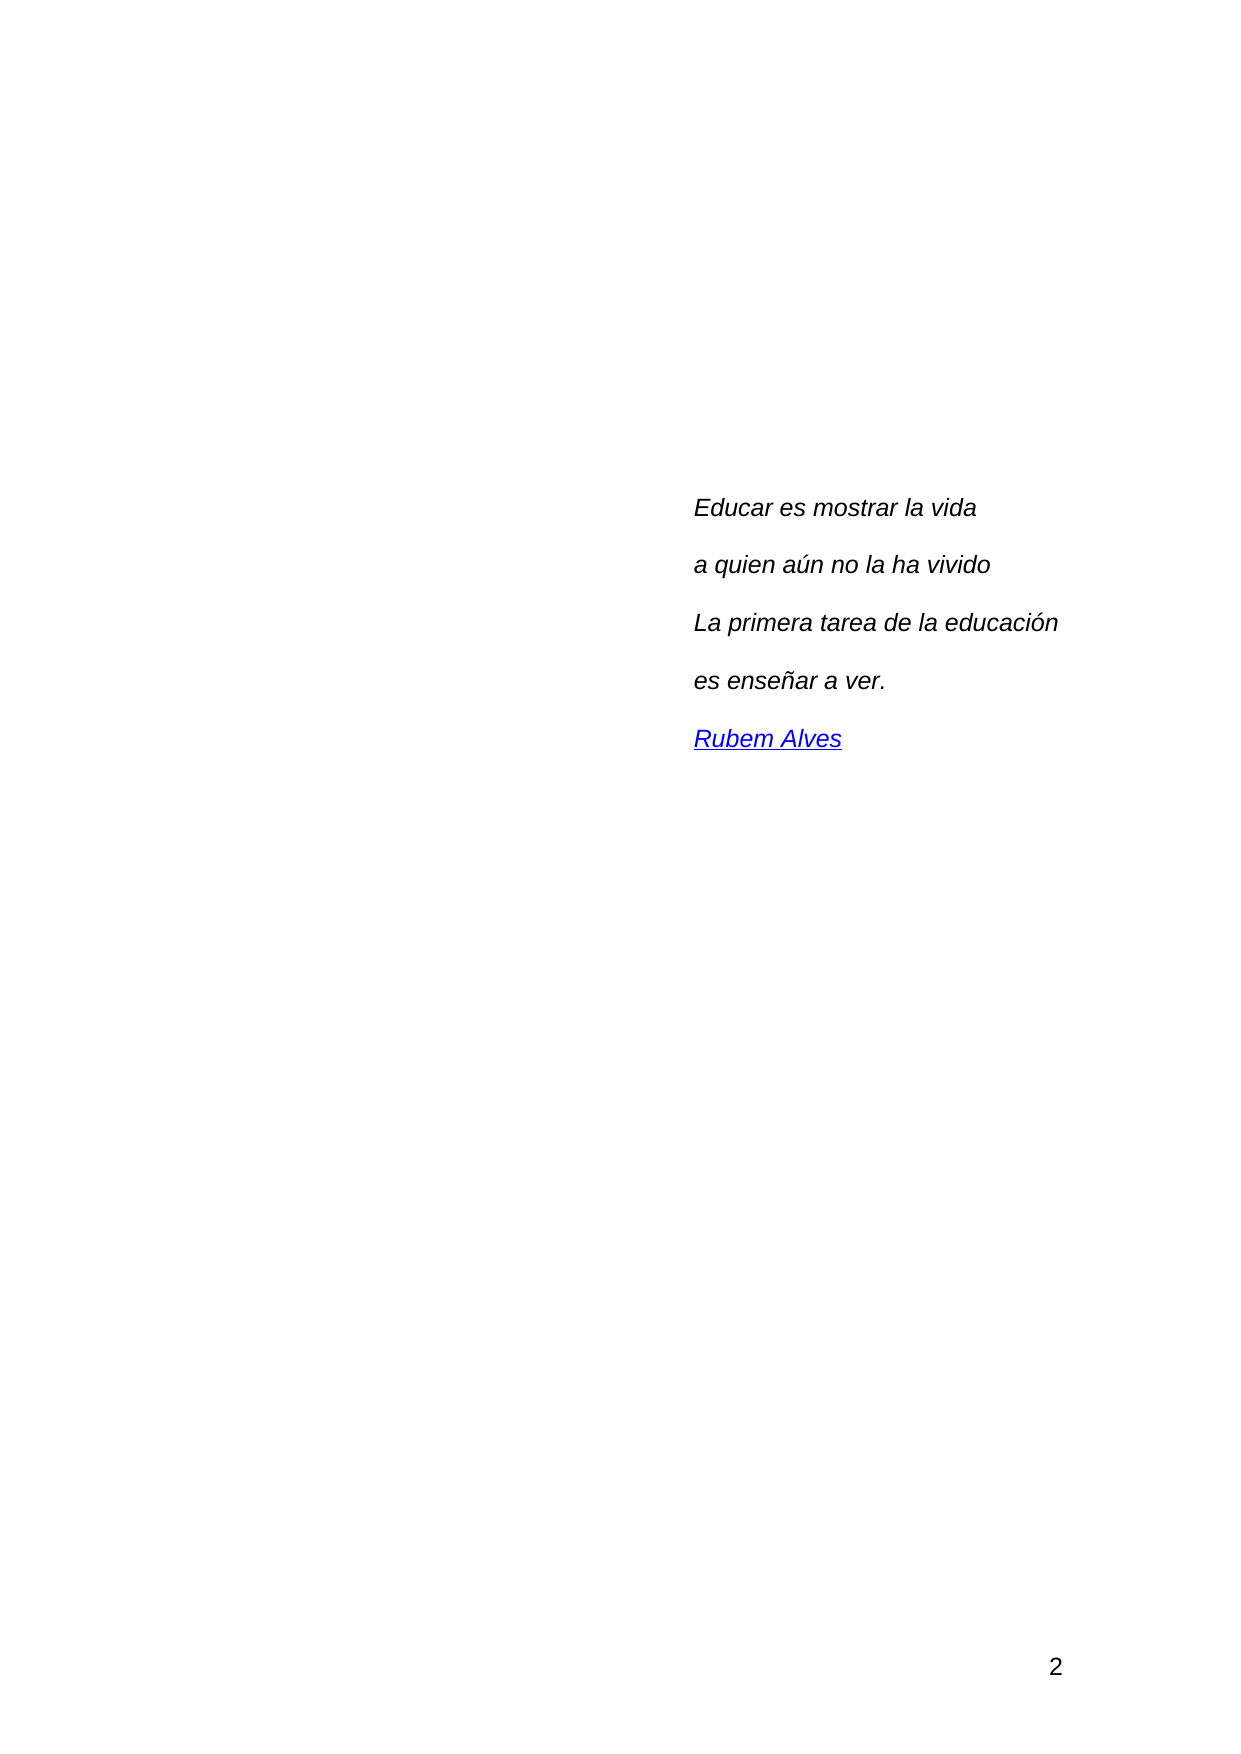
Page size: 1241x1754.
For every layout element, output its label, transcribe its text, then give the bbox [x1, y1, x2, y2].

text La primera tarea de la educación [693, 608, 1063, 637]
text Rubem Alves [693, 724, 1063, 753]
text es enseñar a ver. [693, 666, 1063, 695]
text a quien aún no la ha vivido [693, 551, 1063, 579]
text Educar es mostrar la vida [693, 493, 1063, 521]
